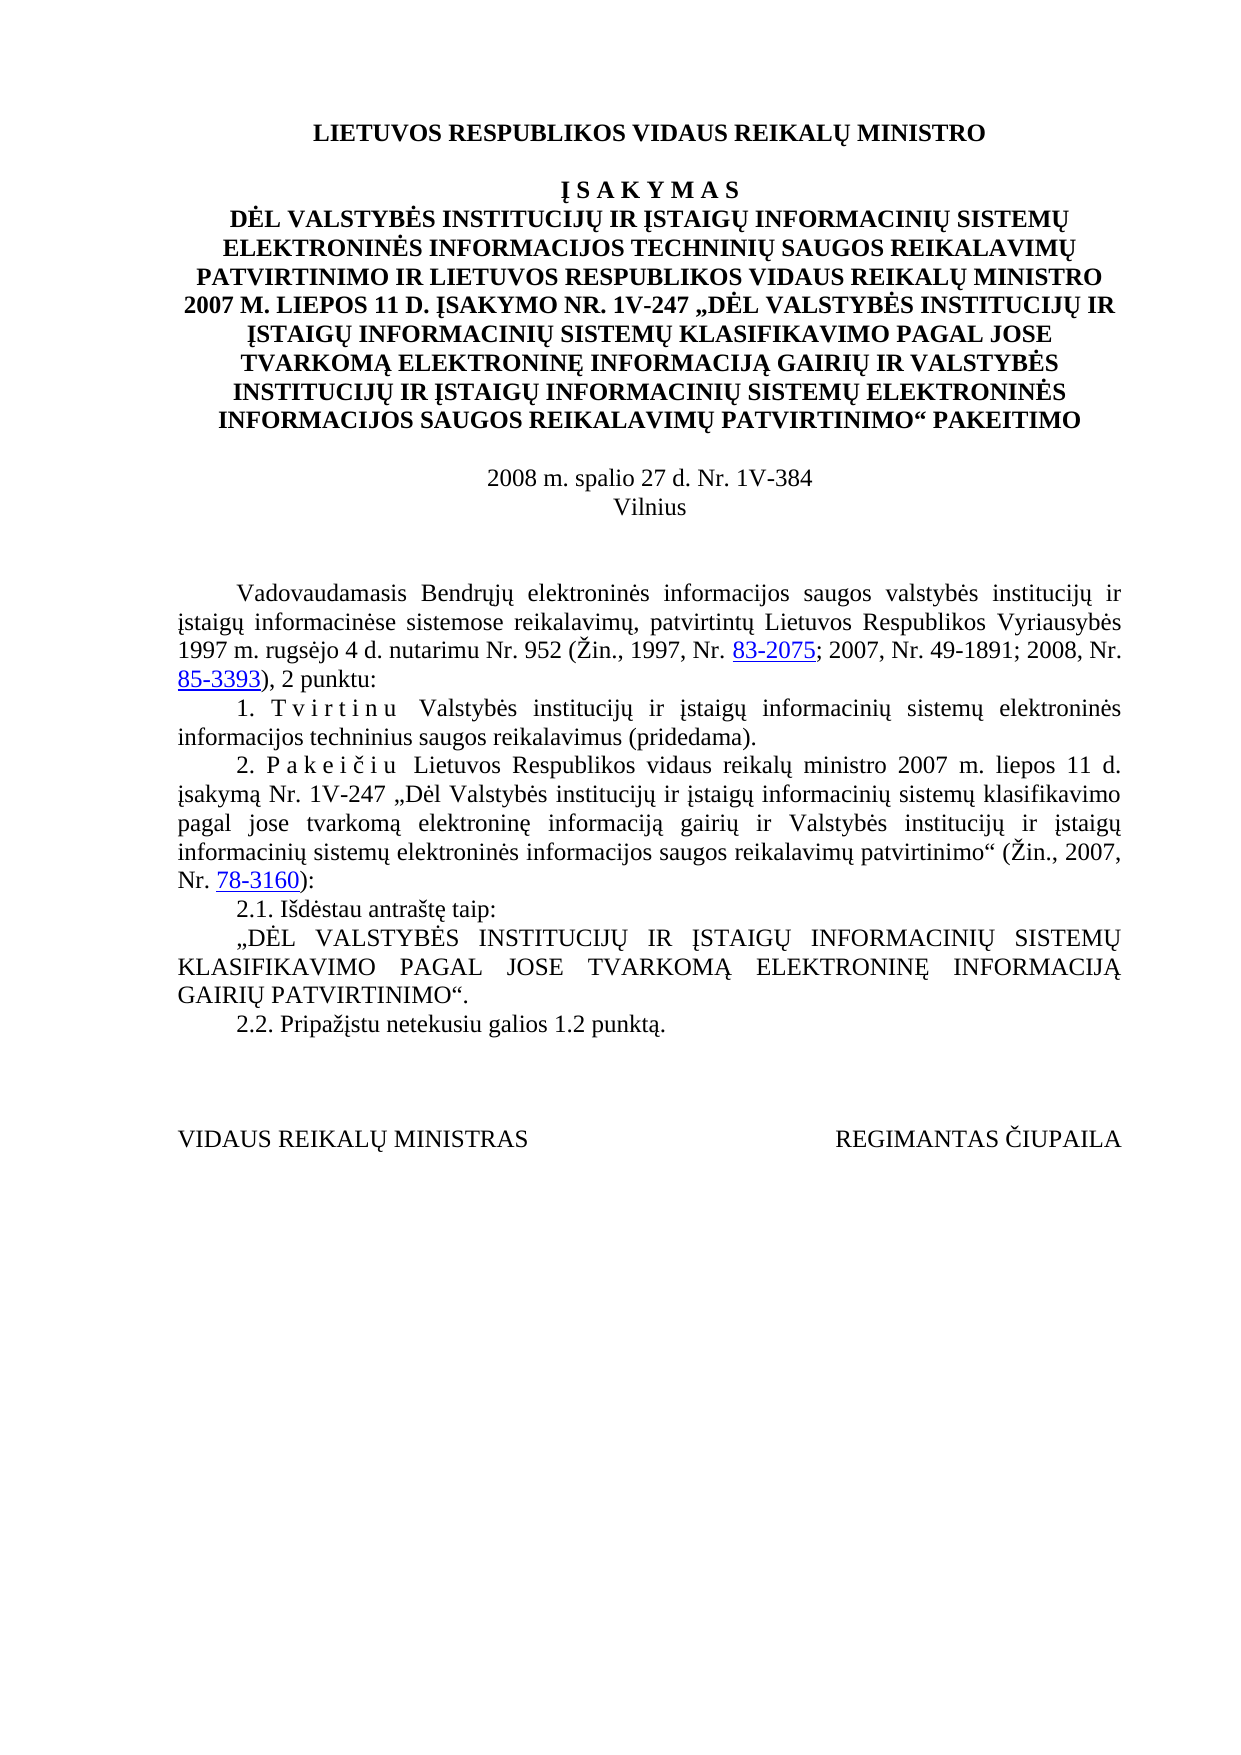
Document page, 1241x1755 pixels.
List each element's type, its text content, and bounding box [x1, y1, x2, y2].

text 1. Tvirtinu Valstybės institucijų ir įstaigų informacinių sistemų elektroninės informacijos techninius saugos reikalavimus (pridedama). [177, 693, 1122, 751]
text 2.2. Pripažįstu netekusiu galios 1.2 punktą. [177, 1009, 1122, 1038]
text VIDAUS REIKALŲ MINISTRAS REGIMANTAS ČIUPAILA [177, 1124, 1122, 1153]
text 2.1. Išdėstau antraštę taip: [177, 894, 1122, 923]
text LIETUVOS RESPUBLIKOS VIDAUS REIKALŲ MINISTRO [177, 118, 1122, 147]
text Vilnius [177, 492, 1122, 521]
text 2. Pakeičiu Lietuvos Respublikos vidaus reikalų ministro 2007 m. liepos 11 d. įsakymą Nr. 1V-247 „Dėl Valstybės institucijų ir įstaigų informacinių sistemų klasifikavimo pagal jose tvarkomą elektroninę informaciją gairių ir Valstybės institucijų ir įstaigų informacinių sistemų elektroninės informacijos saugos reikalavimų patvirtinimo“ (Žin., 2007, Nr. 78-3160): [177, 751, 1122, 894]
text „DĖL VALSTYBĖS INSTITUCIJŲ IR ĮSTAIGŲ INFORMACINIŲ SISTEMŲ KLASIFIKAVIMO PAGAL JOSE TVARKOMĄ ELEKTRONINĘ INFORMACIJĄ GAIRIŲ PATVIRTINIMO“. [177, 923, 1122, 1009]
text 2008 m. spalio 27 d. Nr. 1V-384 [177, 463, 1122, 492]
text ĮSAKYMAS [177, 176, 1122, 204]
text Vadovaudamasis Bendrųjų elektroninės informacijos saugos valstybės institucijų ir įstaigų informacinėse sistemose reikalavimų, patvirtintų Lietuvos Respublikos Vyriausybės 1997 m. rugsėjo 4 d. nutarimu Nr. 952 (Žin., 1997, Nr. 83-2075; 2007, Nr. 49-1891; 2008, Nr. 85-3393), 2 punktu: [177, 578, 1122, 693]
text DĖL VALSTYBĖS INSTITUCIJŲ IR ĮSTAIGŲ INFORMACINIŲ SISTEMŲ ELEKTRONINĖS INFORMACIJOS TECHNINIŲ SAUGOS REIKALAVIMŲ PATVIRTINIMO IR LIETUVOS RESPUBLIKOS VIDAUS REIKALŲ MINISTRO 2007 M. LIEPOS 11 D. ĮSAKYMO NR. 1V-247 „DĖL VALSTYBĖS INSTITUCIJŲ IR ĮSTAIGŲ INFORMACINIŲ SISTEMŲ KLASIFIKAVIMO PAGAL JOSE TVARKOMĄ ELEKTRONINĘ INFORMACIJĄ GAIRIŲ IR VALSTYBĖS INSTITUCIJŲ IR ĮSTAIGŲ INFORMACINIŲ SISTEMŲ ELEKTRONINĖS INFORMACIJOS SAUGOS REIKALAVIMŲ PATVIRTINIMO“ PAKEITIMO [177, 204, 1122, 434]
